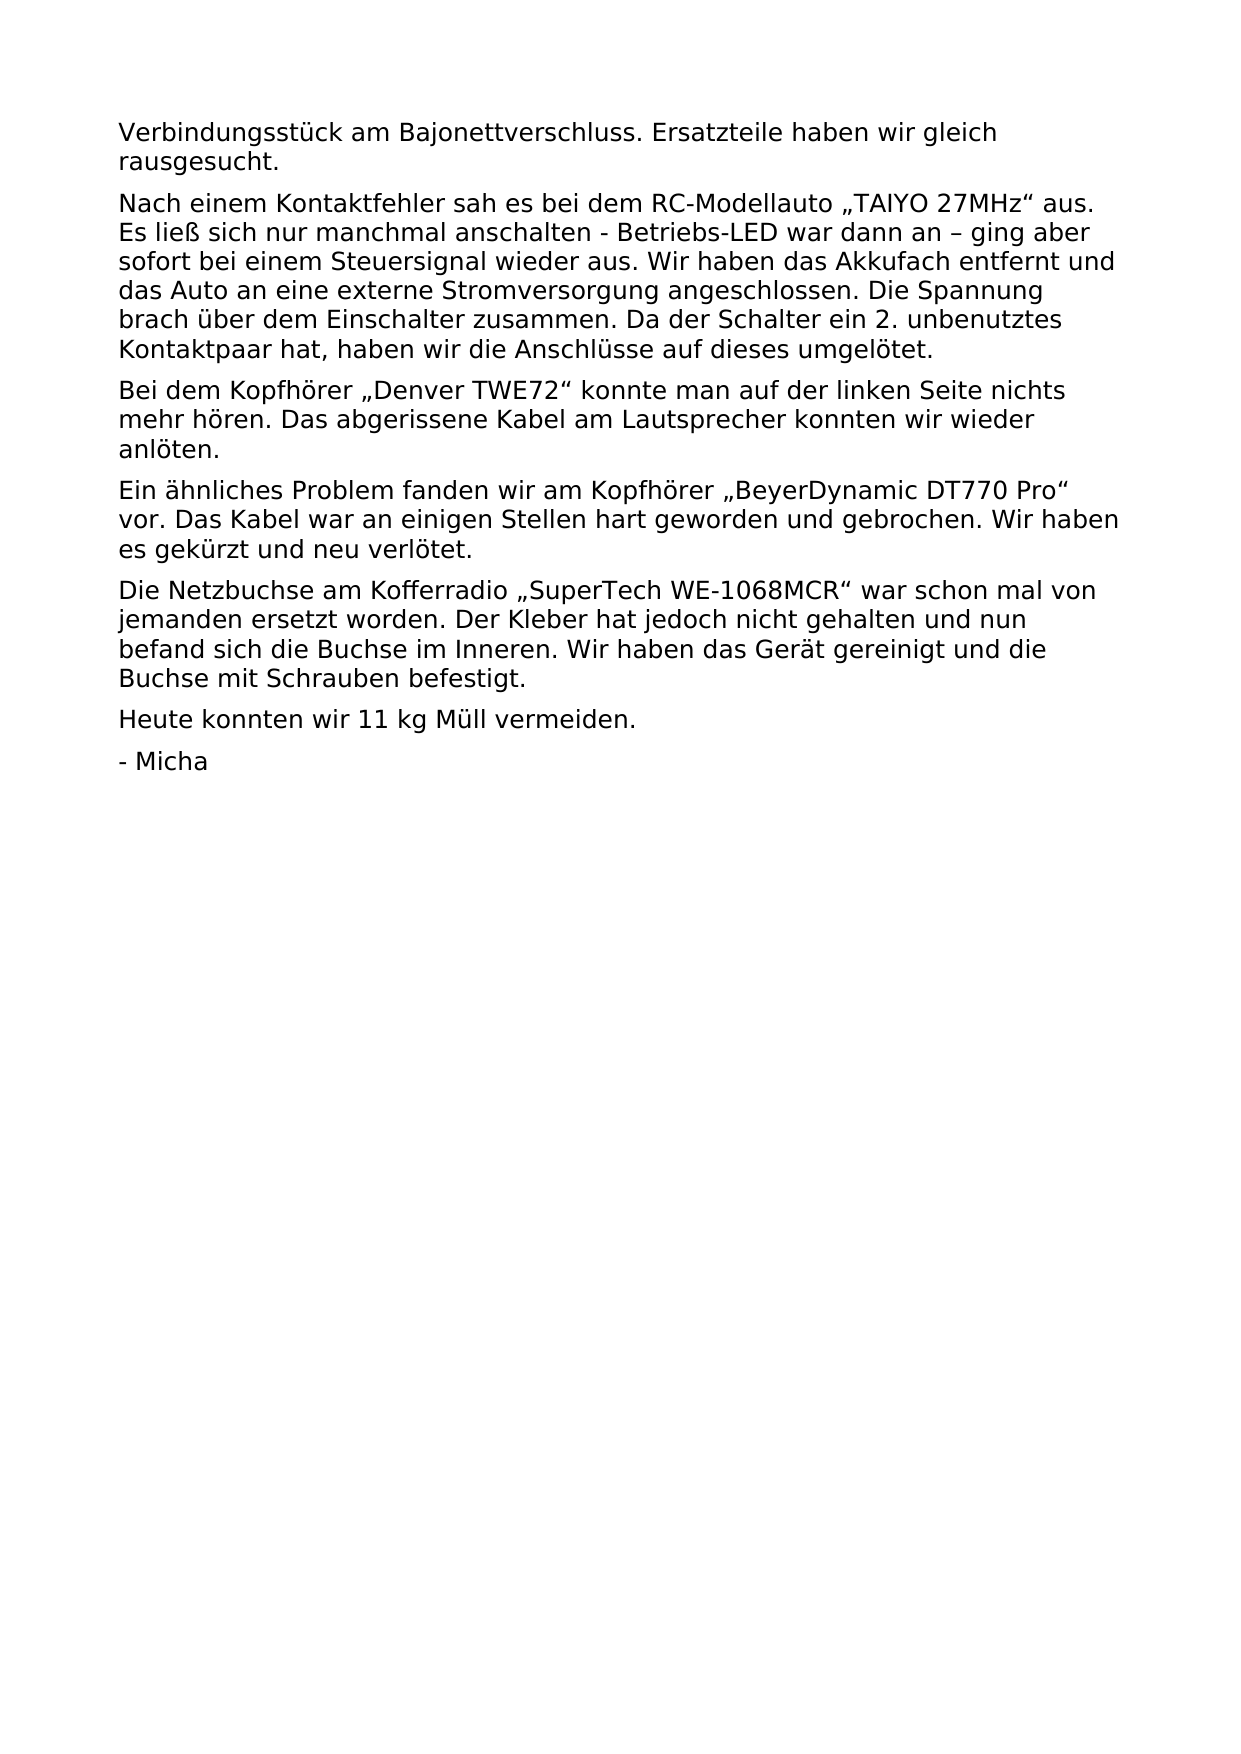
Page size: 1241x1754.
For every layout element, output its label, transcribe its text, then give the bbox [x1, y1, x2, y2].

text Bei dem Kopfhörer „Denver TWE72“ konnte man auf der linken Seite nichts mehr hören. Das abgerissene Kabel am Lautsprecher konnten wir wieder anlöten. [118, 376, 1122, 464]
text Ein ähnliches Problem fanden wir am Kopfhörer „BeyerDynamic DT770 Pro“ vor. Das Kabel war an einigen Stellen hart geworden und gebrochen. Wir haben es gekürzt und neu verlötet. [118, 476, 1122, 564]
text Die Netzbuchse am Kofferradio „SuperTech WE-1068MCR“ war schon mal von jemanden ersetzt worden. Der Kleber hat jedoch nicht gehalten und nun befand sich die Buchse im Inneren. Wir haben das Gerät gereinigt und die Buchse mit Schrauben befestigt. [118, 576, 1122, 693]
text Verbindungsstück am Bajonettverschluss. Ersatzteile haben wir gleich rausgesucht. [118, 118, 1122, 176]
text - Micha [118, 747, 1122, 776]
text Nach einem Kontaktfehler sah es bei dem RC-Modellauto „TAIYO 27MHz“ aus. Es ließ sich nur manchmal anschalten - Betriebs-LED war dann an – ging aber sofort bei einem Steuersignal wieder aus. Wir haben das Akkufach entfernt und das Auto an eine externe Stromversorgung angeschlossen. Die Spannung brach über dem Einschalter zusammen. Da der Schalter ein 2. unbenutztes Kontaktpaar hat, haben wir die Anschlüsse auf dieses umgelötet. [118, 189, 1122, 364]
text Heute konnten wir 11 kg Müll vermeiden. [118, 706, 1122, 735]
